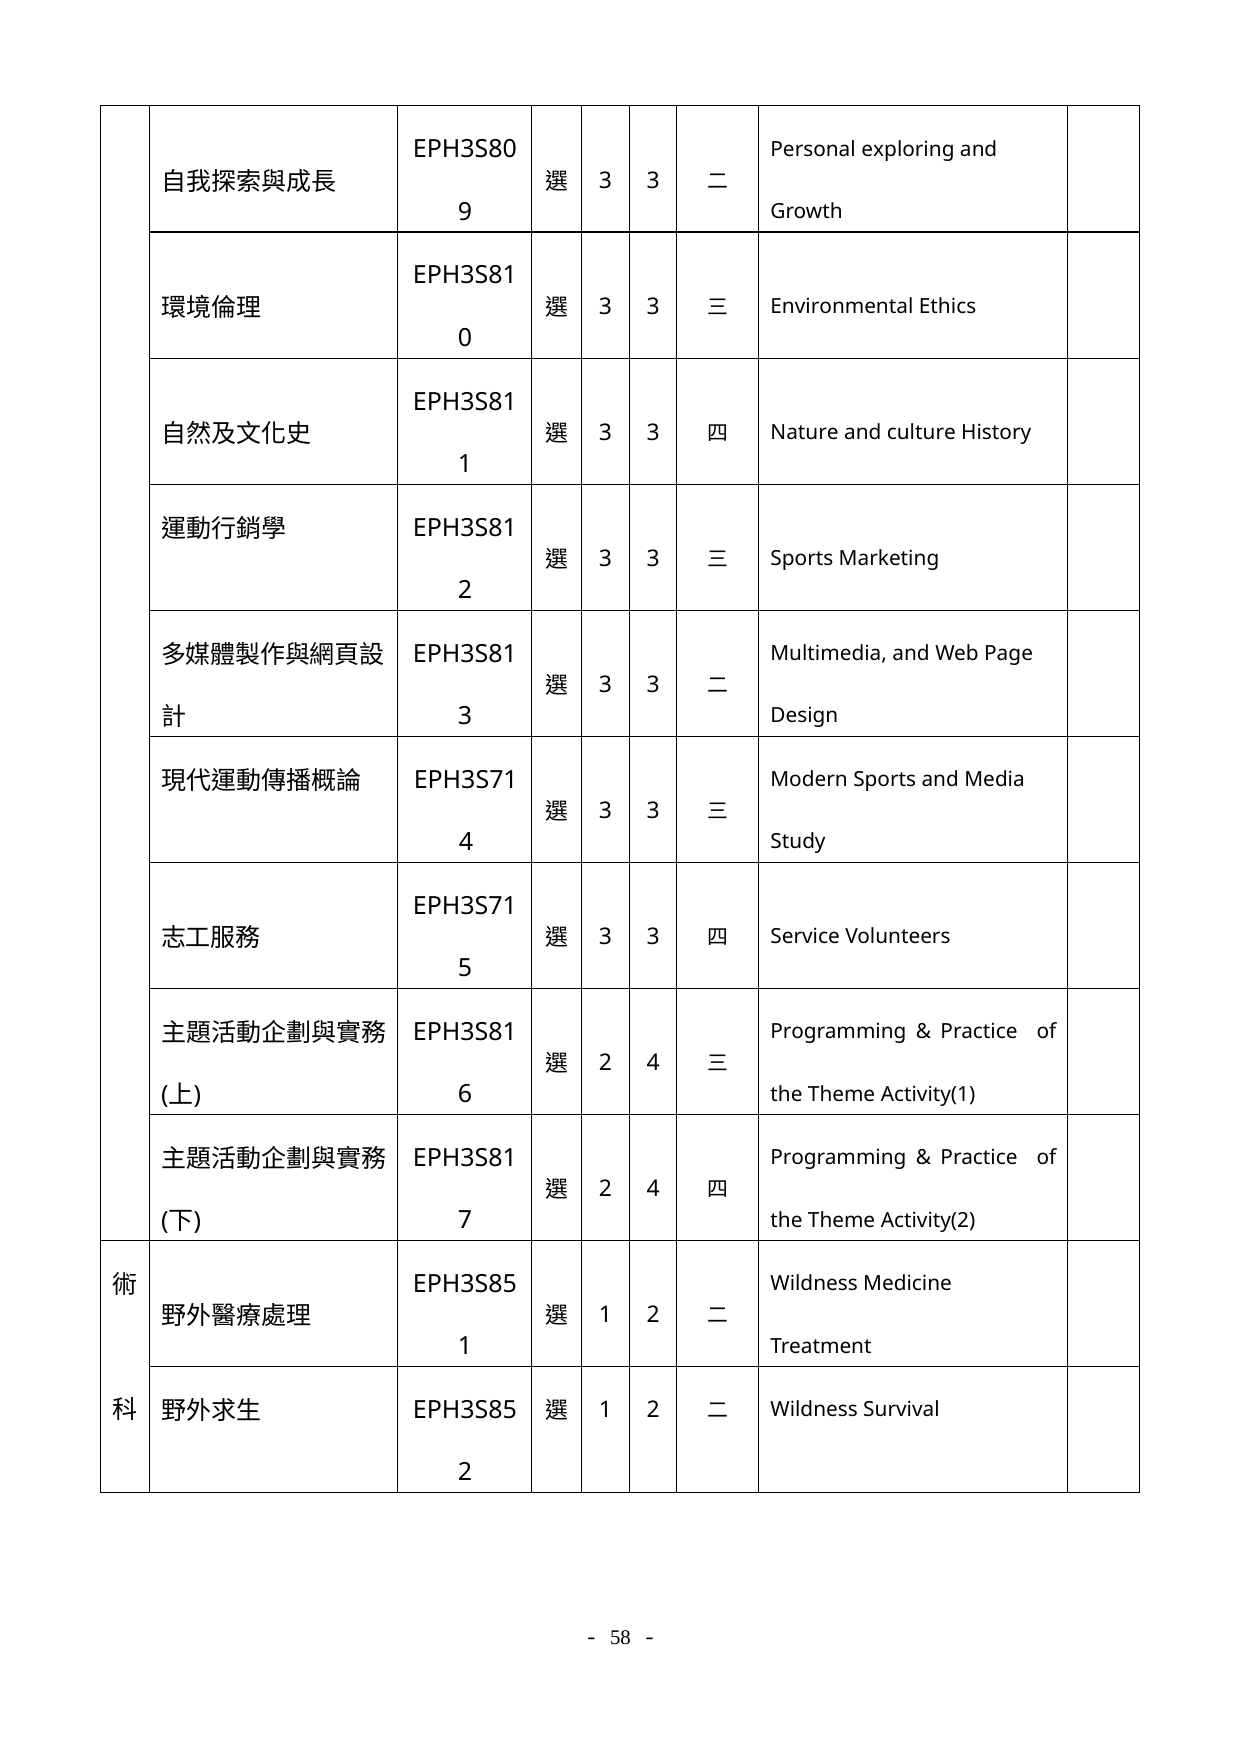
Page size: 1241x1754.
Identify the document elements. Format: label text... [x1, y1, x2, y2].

table_cell 主題活動企劃與實務(上) [150, 989, 397, 1114]
table_cell 3 [630, 233, 676, 357]
table_cell 四 [677, 863, 758, 988]
table_cell 3 [630, 737, 676, 862]
table_cell 3 [582, 233, 629, 357]
table_cell 野外求生 [150, 1367, 397, 1492]
table_cell EPH3S809 [398, 106, 531, 231]
table_cell 二 [677, 1367, 758, 1492]
table_cell 志工服務 [150, 863, 397, 988]
table_cell 選 [532, 737, 581, 862]
table_cell 選 [532, 989, 581, 1114]
table_cell 選 [532, 611, 581, 736]
table_cell EPH3S715 [398, 863, 531, 988]
table_cell 2 [630, 1241, 676, 1366]
table_cell EPH3S852 [398, 1367, 531, 1492]
table_cell 4 [630, 1115, 676, 1240]
table_cell Multimedia, and Web Page Design [759, 611, 1067, 736]
table_cell 3 [630, 485, 676, 609]
table_cell EPH3S851 [398, 1241, 531, 1366]
table_cell Nature and culture History [759, 359, 1067, 483]
table_cell 四 [677, 1115, 758, 1240]
table_cell Personal exploring and Growth [759, 106, 1067, 231]
table_cell EPH3S813 [398, 611, 531, 736]
table_cell 選 [532, 485, 581, 609]
table_cell 環境倫理 [150, 233, 397, 357]
table_cell 野外醫療處理 [150, 1241, 397, 1366]
table_cell 3 [582, 106, 629, 231]
table_cell 自我探索與成長 [150, 106, 397, 231]
table_cell 現代運動傳播概論 [150, 737, 397, 862]
table_cell [1068, 485, 1139, 609]
table_cell Environmental Ethics [759, 233, 1067, 357]
table_cell [1068, 1367, 1139, 1492]
table_cell 3 [630, 359, 676, 483]
table_cell Sports Marketing [759, 485, 1067, 609]
table_cell 運動行銷學 [150, 485, 397, 609]
table_cell 多媒體製作與網頁設計 [150, 611, 397, 736]
table_cell Wildness Medicine Treatment [759, 1241, 1067, 1366]
table_cell 選 [532, 1367, 581, 1492]
table_cell 選 [532, 1241, 581, 1366]
table_cell EPH3S812 [398, 485, 531, 609]
table_cell 3 [582, 737, 629, 862]
table_cell Wildness Survival [759, 1367, 1067, 1492]
table_cell [1068, 863, 1139, 988]
table_cell [1068, 611, 1139, 736]
table_cell EPH3S816 [398, 989, 531, 1114]
table_cell EPH3S817 [398, 1115, 531, 1240]
table_cell 選 [532, 233, 581, 357]
table_cell 選 [532, 359, 581, 483]
table_cell Modern Sports and Media Study [759, 737, 1067, 862]
table_cell [1068, 1241, 1139, 1366]
table_cell 3 [582, 359, 629, 483]
table_cell 二 [677, 611, 758, 736]
table_cell [1068, 737, 1139, 862]
table_cell 主題活動企劃與實務(下) [150, 1115, 397, 1240]
table_cell 4 [630, 989, 676, 1114]
table_cell 三 [677, 989, 758, 1114]
table_cell 2 [582, 989, 629, 1114]
table_cell [1068, 989, 1139, 1114]
table_cell 1 [582, 1367, 629, 1492]
table_cell 3 [630, 863, 676, 988]
table_cell 三 [677, 737, 758, 862]
table_cell EPH3S714 [398, 737, 531, 862]
table_cell Programming & Practice of the Theme Activity(2) [759, 1115, 1067, 1240]
table_cell EPH3S810 [398, 233, 531, 357]
table_cell 三 [677, 233, 758, 357]
table_cell 3 [582, 863, 629, 988]
table_cell Programming & Practice of the Theme Activity(1) [759, 989, 1067, 1114]
table_cell 1 [582, 1241, 629, 1366]
table_cell 選 [532, 1115, 581, 1240]
table_cell [101, 106, 149, 1240]
table_cell 2 [582, 1115, 629, 1240]
table_cell Service Volunteers [759, 863, 1067, 988]
table_cell [1068, 1115, 1139, 1240]
table_cell 術 科 [101, 1241, 149, 1492]
table_cell 2 [630, 1367, 676, 1492]
table_cell [1068, 359, 1139, 483]
table_cell 三 [677, 485, 758, 609]
table_cell 二 [677, 1241, 758, 1366]
table_cell 四 [677, 359, 758, 483]
table_cell 3 [630, 611, 676, 736]
table_cell 自然及文化史 [150, 359, 397, 483]
table_cell 選 [532, 863, 581, 988]
table_cell [1068, 106, 1139, 231]
table_cell 選 [532, 106, 581, 231]
table_cell 3 [582, 485, 629, 609]
table_cell 3 [582, 611, 629, 736]
table_cell 3 [630, 106, 676, 231]
table_cell EPH3S811 [398, 359, 531, 483]
table_cell [1068, 233, 1139, 357]
table_cell 二 [677, 106, 758, 231]
